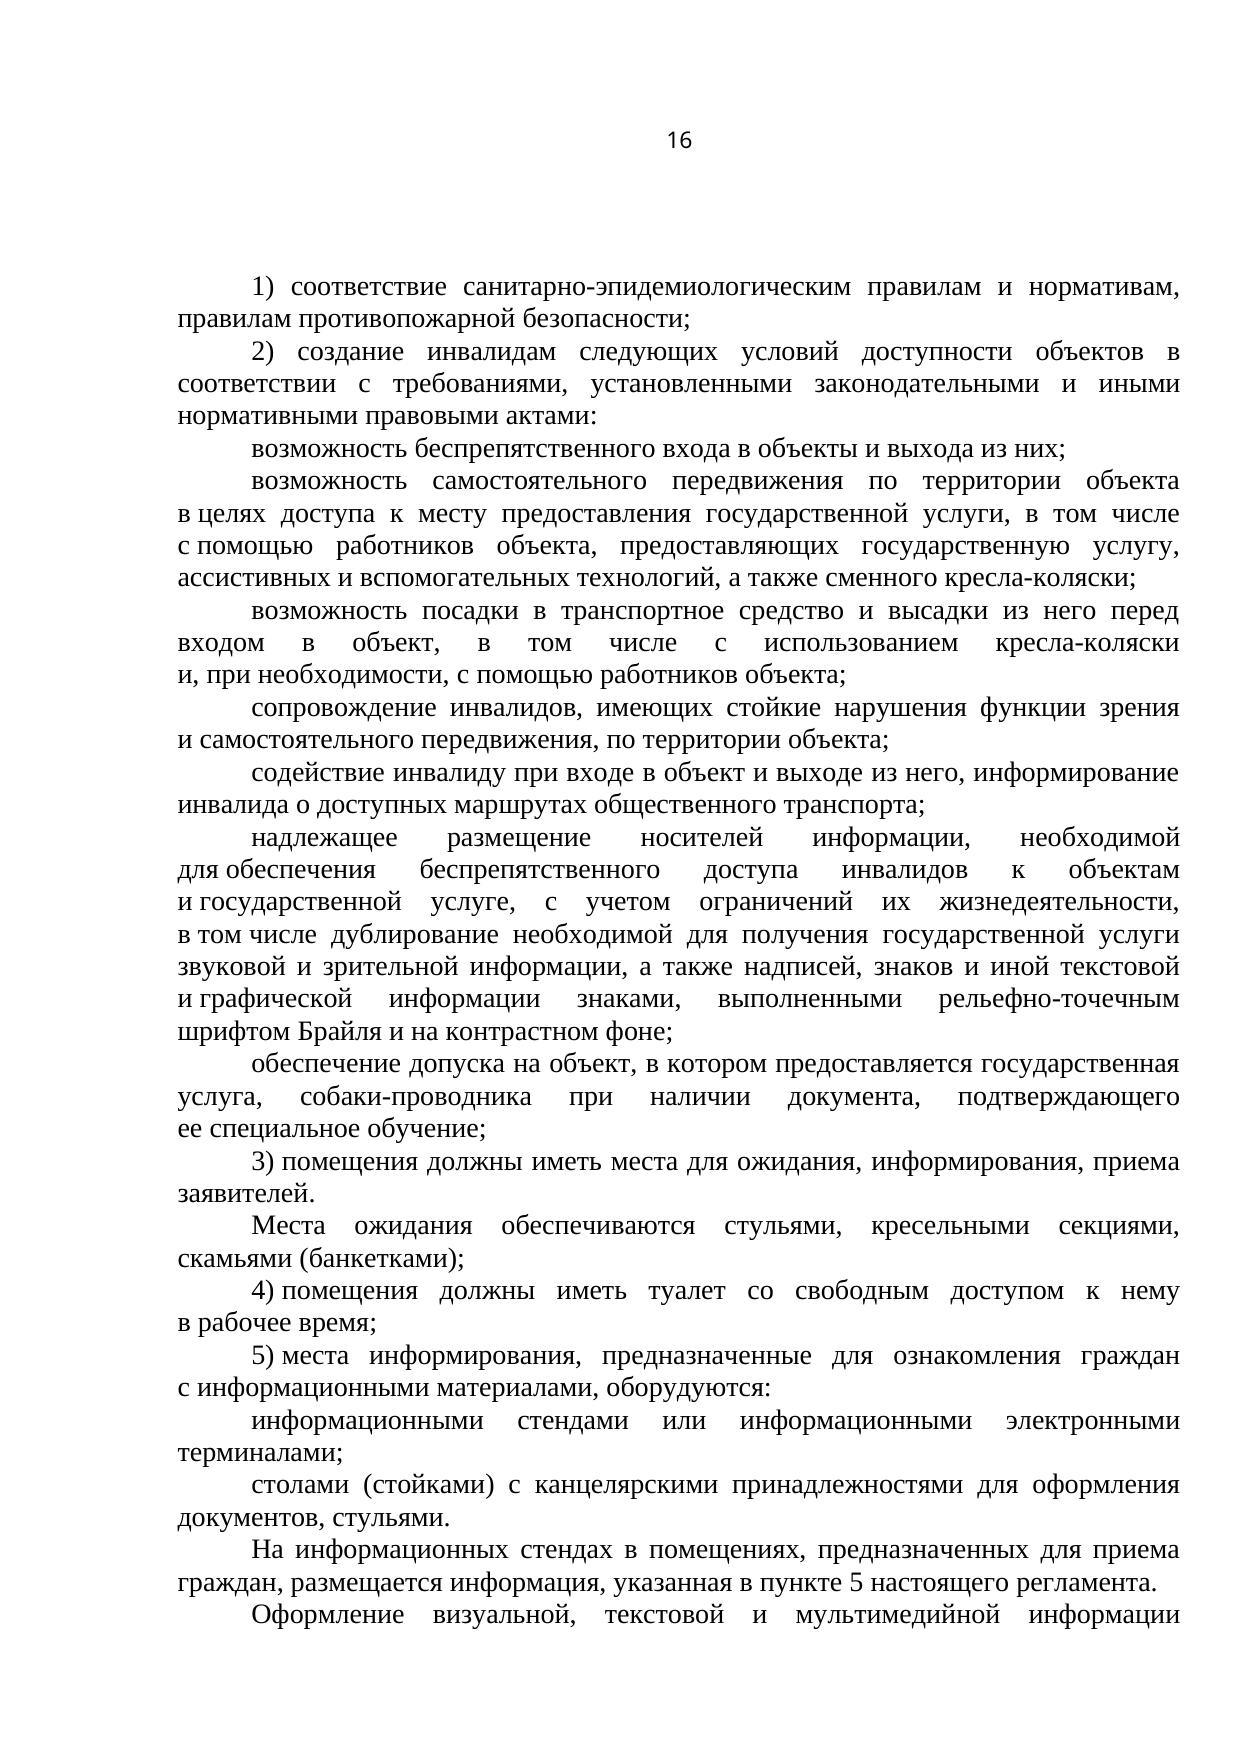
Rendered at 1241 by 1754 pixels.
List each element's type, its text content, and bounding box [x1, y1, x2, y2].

text возможность посадки в транспортное средство и высадки из него перед входом в объект, в том числе с использованием кресла-коляски и, при необходимости, с помощью работников объекта; [177, 593, 1181, 690]
text возможность беспрепятственного входа в объекты и выхода из них; [177, 431, 1181, 463]
text 2) создание инвалидам следующих условий доступности объектов в соответствии с требованиями, установленными законодательными и иными нормативными правовыми актами: [177, 334, 1181, 431]
text Оформление визуальной, текстовой и мультимедийной информации [177, 1597, 1181, 1629]
text 4) помещения должны иметь туалет со свободным доступом к нему в рабочее время; [177, 1273, 1181, 1338]
text 3) помещения должны иметь места для ожидания, информирования, приема заявителей. [177, 1143, 1181, 1208]
text надлежащее размещение носителей информации, необходимой для обеспечения беспрепятственного доступа инвалидов к объектам и государственной услуге, с учетом ограничений их жизнедеятельности, в том числе дублирование необходимой для получения государственной услуги звуковой и зрительной информации, а также надписей, знаков и иной текстовой и графической информации знаками, выполненными рельефно-точечным шрифтом Брайля и на контрастном фоне; [177, 819, 1181, 1046]
text Места ожидания обеспечиваются стульями, кресельными секциями, скамьями (банкетками); [177, 1208, 1181, 1273]
text 5) места информирования, предназначенные для ознакомления граждан с информационными материалами, оборудуются: [177, 1338, 1181, 1403]
text содействие инвалиду при входе в объект и выходе из него, информирование инвалида о доступных маршрутах общественного транспорта; [177, 755, 1181, 819]
text сопровождение инвалидов, имеющих стойкие нарушения функции зрения и самостоятельного передвижения, по территории объекта; [177, 690, 1181, 755]
text 1) соответствие санитарно-эпидемиологическим правилам и нормативам, правилам противопожарной безопасности; [177, 269, 1181, 334]
text возможность самостоятельного передвижения по территории объекта в целях доступа к месту предоставления государственной услуги, в том числе с помощью работников объекта, предоставляющих государственную услугу, ассистивных и вспомогательных технологий, а также сменного кресла-коляски; [177, 463, 1181, 593]
text информационными стендами или информационными электронными терминалами; [177, 1403, 1181, 1467]
text обеспечение допуска на объект, в котором предоставляется государственная услуга, собаки-проводника при наличии документа, подтверждающего ее специальное обучение; [177, 1046, 1181, 1143]
text столами (стойками) с канцелярскими принадлежностями для оформления документов, стульями. [177, 1467, 1181, 1532]
text На информационных стендах в помещениях, предназначенных для приема граждан, размещается информация, указанная в пункте 5 настоящего регламента. [177, 1532, 1181, 1597]
